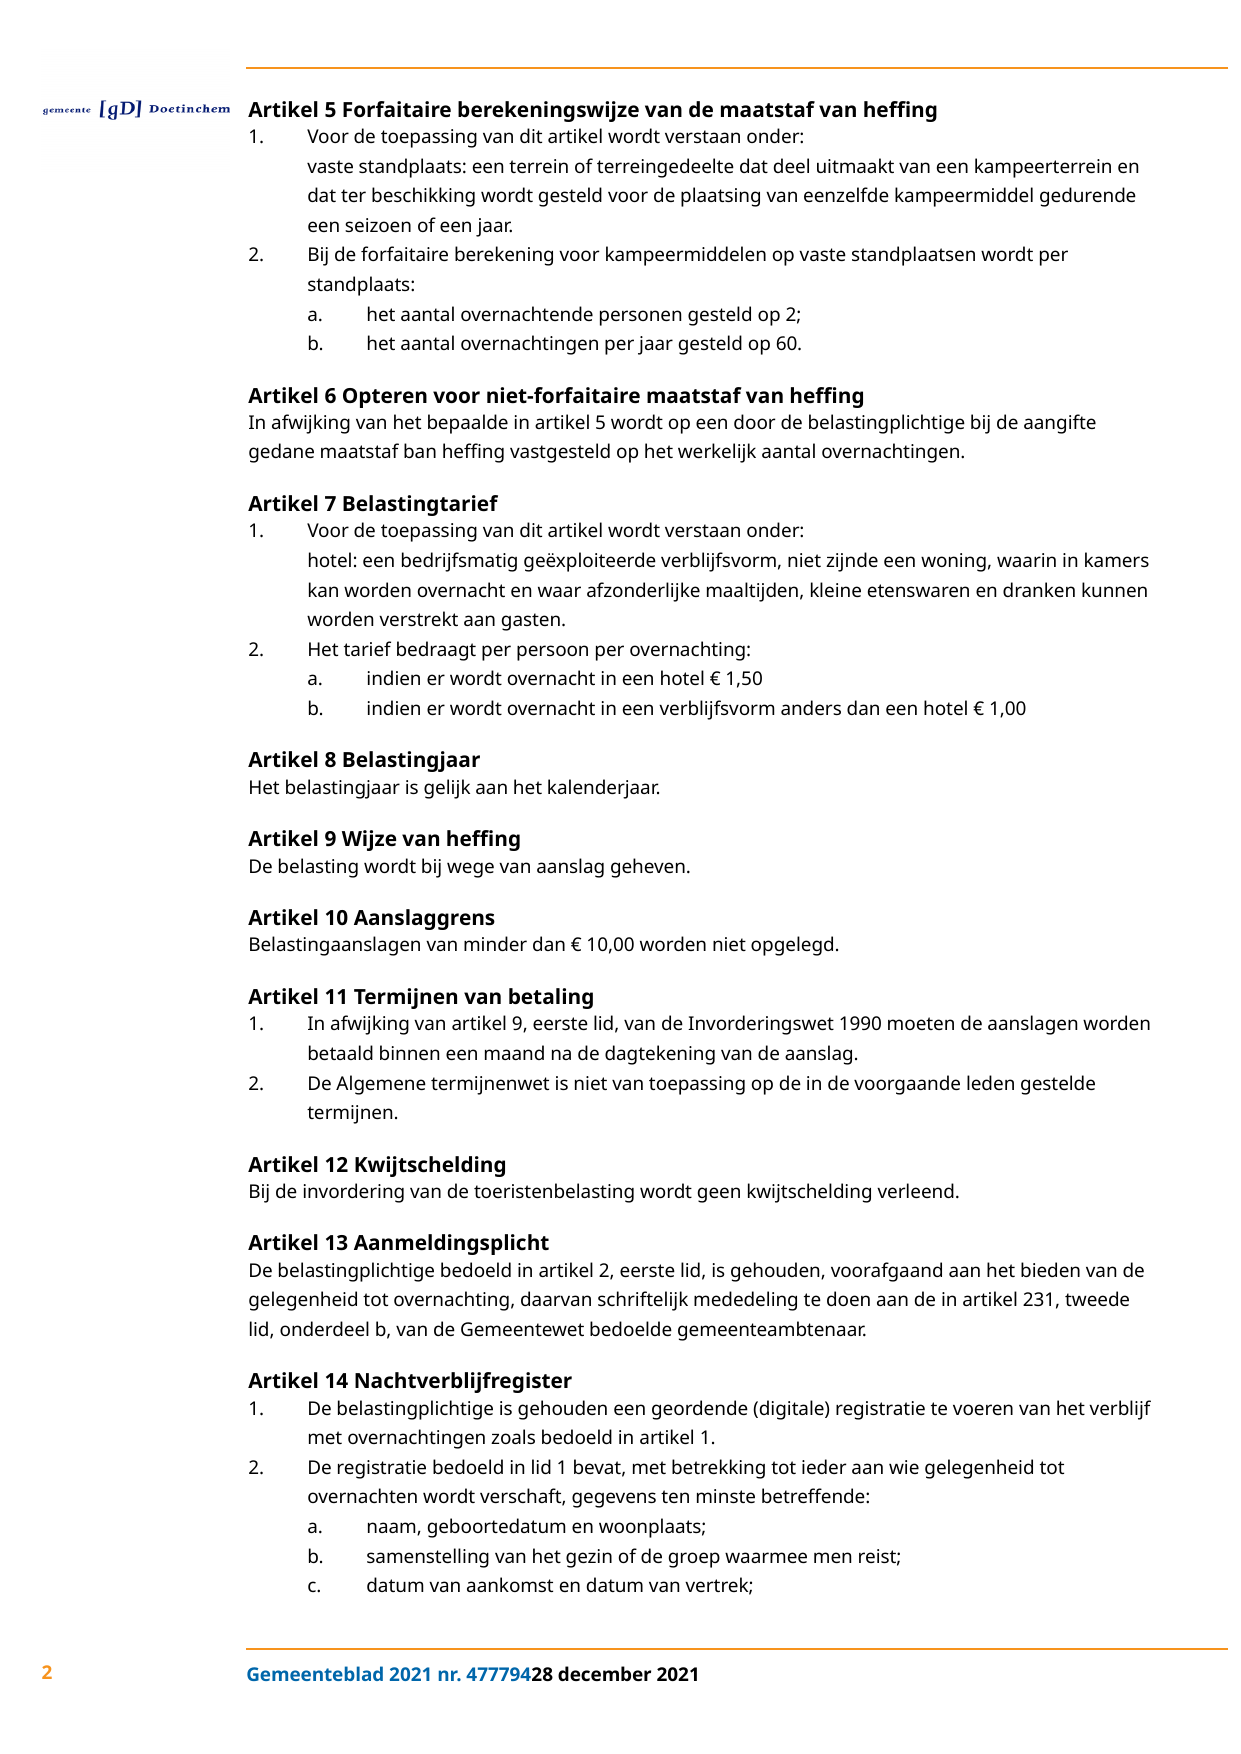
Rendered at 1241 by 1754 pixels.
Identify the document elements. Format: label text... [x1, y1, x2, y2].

text De belastingplichtige bedoeld in artikel 2, eerste lid, is gehouden, voorafgaand aan het bieden van de gelegenheid tot overnachting, daarvan schriftelijk mededeling te doen aan de in artikel 231, tweede lid, onderdeel b, van de Gemeentewet bedoelde gemeenteambtenaar. [248, 1257, 1152, 1342]
text In afwijking van het bepaalde in artikel 5 wordt op een door de belastingplichtige bij de aangifte gedane maatstaf ban heffing vastgesteld op het werkelijk aantal overnachtingen. [248, 409, 1152, 464]
text Artikel 13 Aanmeldingsplicht [248, 1228, 1152, 1257]
text Bij de invordering van de toeristenbelasting wordt geen kwijtschelding verleend. [248, 1178, 1152, 1204]
text Het belastingjaar is gelijk aan het kalenderjaar. [248, 774, 1152, 800]
list Bij de forfaitaire berekening voor kampeermiddelen op vaste standplaatsen wordt per standplaats: [248, 242, 1152, 297]
list naam, geboortedatum en woonplaats; [307, 1513, 1152, 1539]
list indien er wordt overnacht in een verblijfsvorm anders dan een hotel € 1,00 [307, 695, 1152, 721]
list datum van aankomst en datum van vertrek; [307, 1572, 1152, 1598]
list vaste standplaats: een terrein of terreingedeelte dat deel uitmaakt van een kampeerterrein en dat ter beschikking wordt gesteld voor de plaatsing van eenzelfde kampeermiddel gedurende een seizoen of een jaar. [248, 153, 1152, 238]
list In afwijking van artikel 9, eerste lid, van de Invorderingswet 1990 moeten de aanslagen worden betaald binnen een maand na de dagtekening van de aanslag. [248, 1011, 1152, 1066]
text Artikel 14 Nachtverblijfregister [248, 1367, 1152, 1395]
list hotel: een bedrijfsmatig geëxploiteerde verblijfsvorm, niet zijnde een woning, waarin in kamers kan worden overnacht en waar afzonderlijke maaltijden, kleine etenswaren en dranken kunnen worden verstrekt aan gasten. [248, 547, 1152, 632]
text Artikel 9 Wijze van heffing [248, 824, 1152, 853]
list Voor de toepassing van dit artikel wordt verstaan onder: [248, 518, 1152, 543]
list het aantal overnachtende personen gesteld op 2; [307, 301, 1152, 326]
list indien er wordt overnacht in een hotel € 1,50 [307, 666, 1152, 691]
text Artikel 7 Belastingtarief [248, 489, 1152, 518]
list Het tarief bedraagt per persoon per overnachting: [248, 636, 1152, 662]
text Artikel 12 Kwijtschelding [248, 1150, 1152, 1178]
list het aantal overnachtingen per jaar gesteld op 60. [307, 330, 1152, 356]
text De belasting wordt bij wege van aanslag geheven. [248, 853, 1152, 878]
list De belastingplichtige is gehouden een geordende (digitale) registratie te voeren van het verblijf met overnachtingen zoals bedoeld in artikel 1. [248, 1395, 1152, 1450]
text Artikel 10 Aanslaggrens [248, 903, 1152, 932]
list De registratie bedoeld in lid 1 bevat, met betrekking tot ieder aan wie gelegenheid tot overnachten wordt verschaft, gegevens ten minste betreffende: [248, 1454, 1152, 1509]
text Belastingaanslagen van minder dan € 10,00 worden niet opgelegd. [248, 932, 1152, 957]
picture [41, 47, 231, 172]
text Artikel 8 Belastingjaar [248, 746, 1152, 774]
list De Algemene termijnenwet is niet van toepassing op de in de voorgaande leden gestelde termijnen. [248, 1070, 1152, 1125]
text Artikel 11 Termijnen van betaling [248, 982, 1152, 1011]
text Artikel 5 Forfaitaire berekeningswijze van de maatstaf van heffing [248, 95, 1152, 123]
list samenstelling van het gezin of de groep waarmee men reist; [307, 1543, 1152, 1569]
list Voor de toepassing van dit artikel wordt verstaan onder: [248, 123, 1152, 149]
text Artikel 6 Opteren voor niet-forfaitaire maatstaf van heffing [248, 381, 1152, 409]
